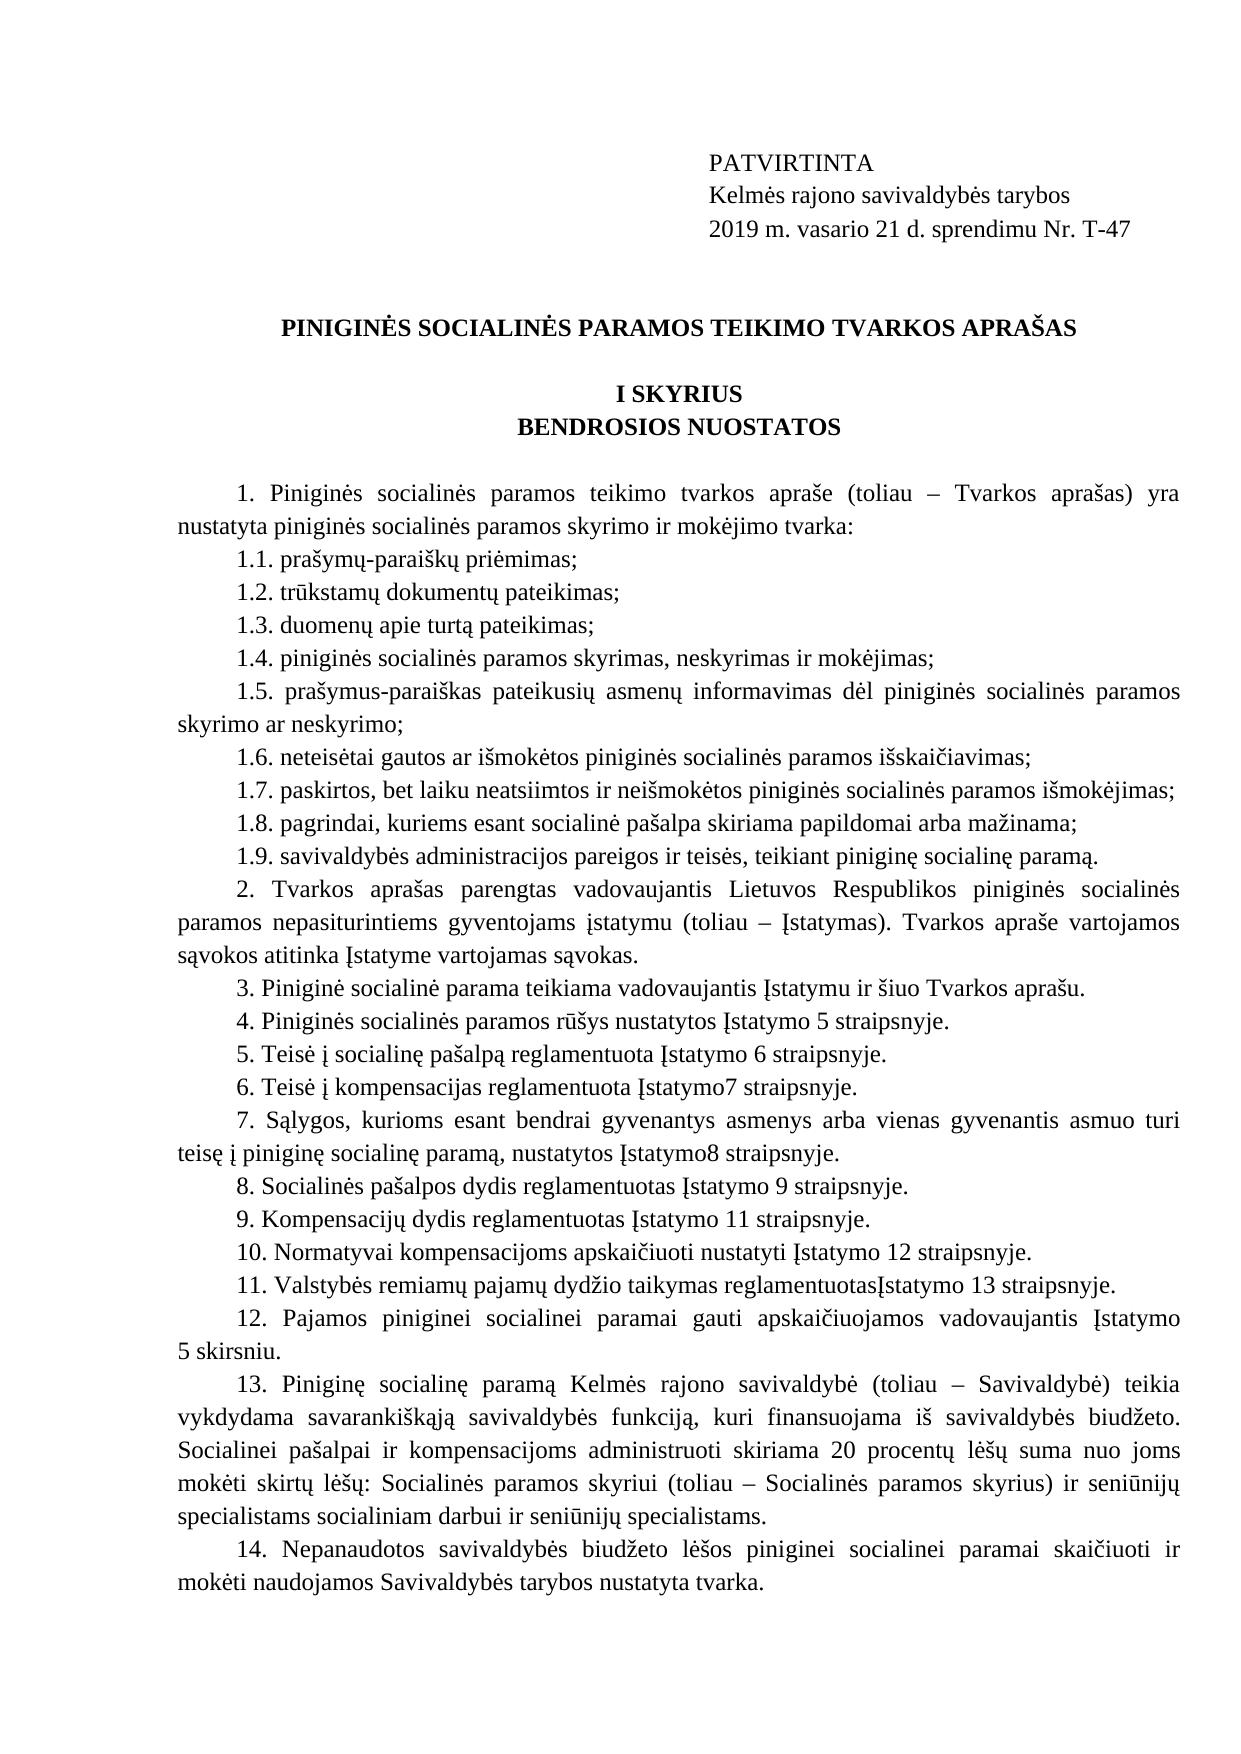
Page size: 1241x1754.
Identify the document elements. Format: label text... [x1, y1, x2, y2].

text 1.3. duomenų apie turtą pateikimas; [177, 610, 1181, 639]
text 2. Tvarkos aprašas parengtas vadovaujantis Lietuvos Respublikos piniginės socialinės paramos nepasiturintiems gyventojams įstatymu (toliau – Įstatymas). Tvarkos apraše vartojamos sąvokos atitinka Įstatyme vartojamas sąvokas. [177, 874, 1181, 969]
text Kelmės rajono savivaldybės tarybos [582, 181, 1181, 209]
text 1.7. paskirtos, bet laiku neatsiimtos ir neišmokėtos piniginės socialinės paramos išmokėjimas; [177, 775, 1181, 804]
text 7. Sąlygos, kurioms esant bendrai gyvenantys asmenys arba vienas gyvenantis asmuo turi teisę į piniginę socialinę paramą, nustatytos Įstatymo8 straipsnyje. [177, 1105, 1181, 1167]
text 1.8. pagrindai, kuriems esant socialinė pašalpa skiriama papildomai arba mažinama; [177, 808, 1181, 837]
text 5. Teisė į socialinę pašalpą reglamentuota Įstatymo 6 straipsnyje. [177, 1039, 1181, 1068]
text 2019 m. vasario 21 d. sprendimu Nr. T-47 [582, 214, 1181, 242]
text 1.2. trūkstamų dokumentų pateikimas; [177, 577, 1181, 606]
text PINIGINĖS SOCIALINĖS PARAMOS TEIKIMO TVARKOS APRAŠAS [177, 313, 1181, 341]
text 13. Piniginę socialinę paramą Kelmės rajono savivaldybė (toliau – Savivaldybė) teikia vykdydama savarankiškąją savivaldybės funkciją, kuri finansuojama iš savivaldybės biudžeto. Socialinei pašalpai ir kompensacijoms administruoti skiriama 20 procentų lėšų suma nuo joms mokėti skirtų lėšų: Socialinės paramos skyriui (toliau – Socialinės paramos skyrius) ir seniūnijų specialistams socialiniam darbui ir seniūnijų specialistams. [177, 1369, 1181, 1530]
subtitle BENDROSIOS NUOSTATOS [177, 412, 1181, 441]
text 6. Teisė į kompensacijas reglamentuota Įstatymo7 straipsnyje. [177, 1072, 1181, 1101]
text 1.9. savivaldybės administracijos pareigos ir teisės, teikiant piniginę socialinę paramą. [177, 841, 1181, 870]
text 14. Nepanaudotos savivaldybės biudžeto lėšos piniginei socialinei paramai skaičiuoti ir mokėti naudojamos Savivaldybės tarybos nustatyta tvarka. [177, 1534, 1181, 1596]
text 3. Piniginė socialinė parama teikiama vadovaujantis Įstatymu ir šiuo Tvarkos aprašu. [177, 973, 1181, 1002]
text 8. Socialinės pašalpos dydis reglamentuotas Įstatymo 9 straipsnyje. [177, 1171, 1181, 1200]
text 1.4. piniginės socialinės paramos skyrimas, neskyrimas ir mokėjimas; [177, 643, 1181, 672]
text 11. Valstybės remiamų pajamų dydžio taikymas reglamentuotasĮstatymo 13 straipsnyje. [177, 1270, 1181, 1299]
text 1.1. prašymų-paraiškų priėmimas; [177, 544, 1181, 573]
text 1. Piniginės socialinės paramos teikimo tvarkos apraše (toliau – Tvarkos aprašas) yra nustatyta piniginės socialinės paramos skyrimo ir mokėjimo tvarka: [177, 478, 1181, 539]
text 1.5. prašymus-paraiškas pateikusių asmenų informavimas dėl piniginės socialinės paramos skyrimo ar neskyrimo; [177, 676, 1181, 738]
text 10. Normatyvai kompensacijoms apskaičiuoti nustatyti Įstatymo 12 straipsnyje. [177, 1237, 1181, 1266]
text 1.6. neteisėtai gautos ar išmokėtos piniginės socialinės paramos išskaičiavimas; [177, 742, 1181, 771]
text PATVIRTINTA [582, 148, 1181, 176]
text 4. Piniginės socialinės paramos rūšys nustatytos Įstatymo 5 straipsnyje. [177, 1006, 1181, 1035]
text 12. Pajamos piniginei socialinei paramai gauti apskaičiuojamos vadovaujantis Įstatymo 5 skirsniu. [177, 1303, 1181, 1365]
text 9. Kompensacijų dydis reglamentuotas Įstatymo 11 straipsnyje. [177, 1204, 1181, 1233]
subtitle I SKYRIUS [177, 379, 1181, 407]
